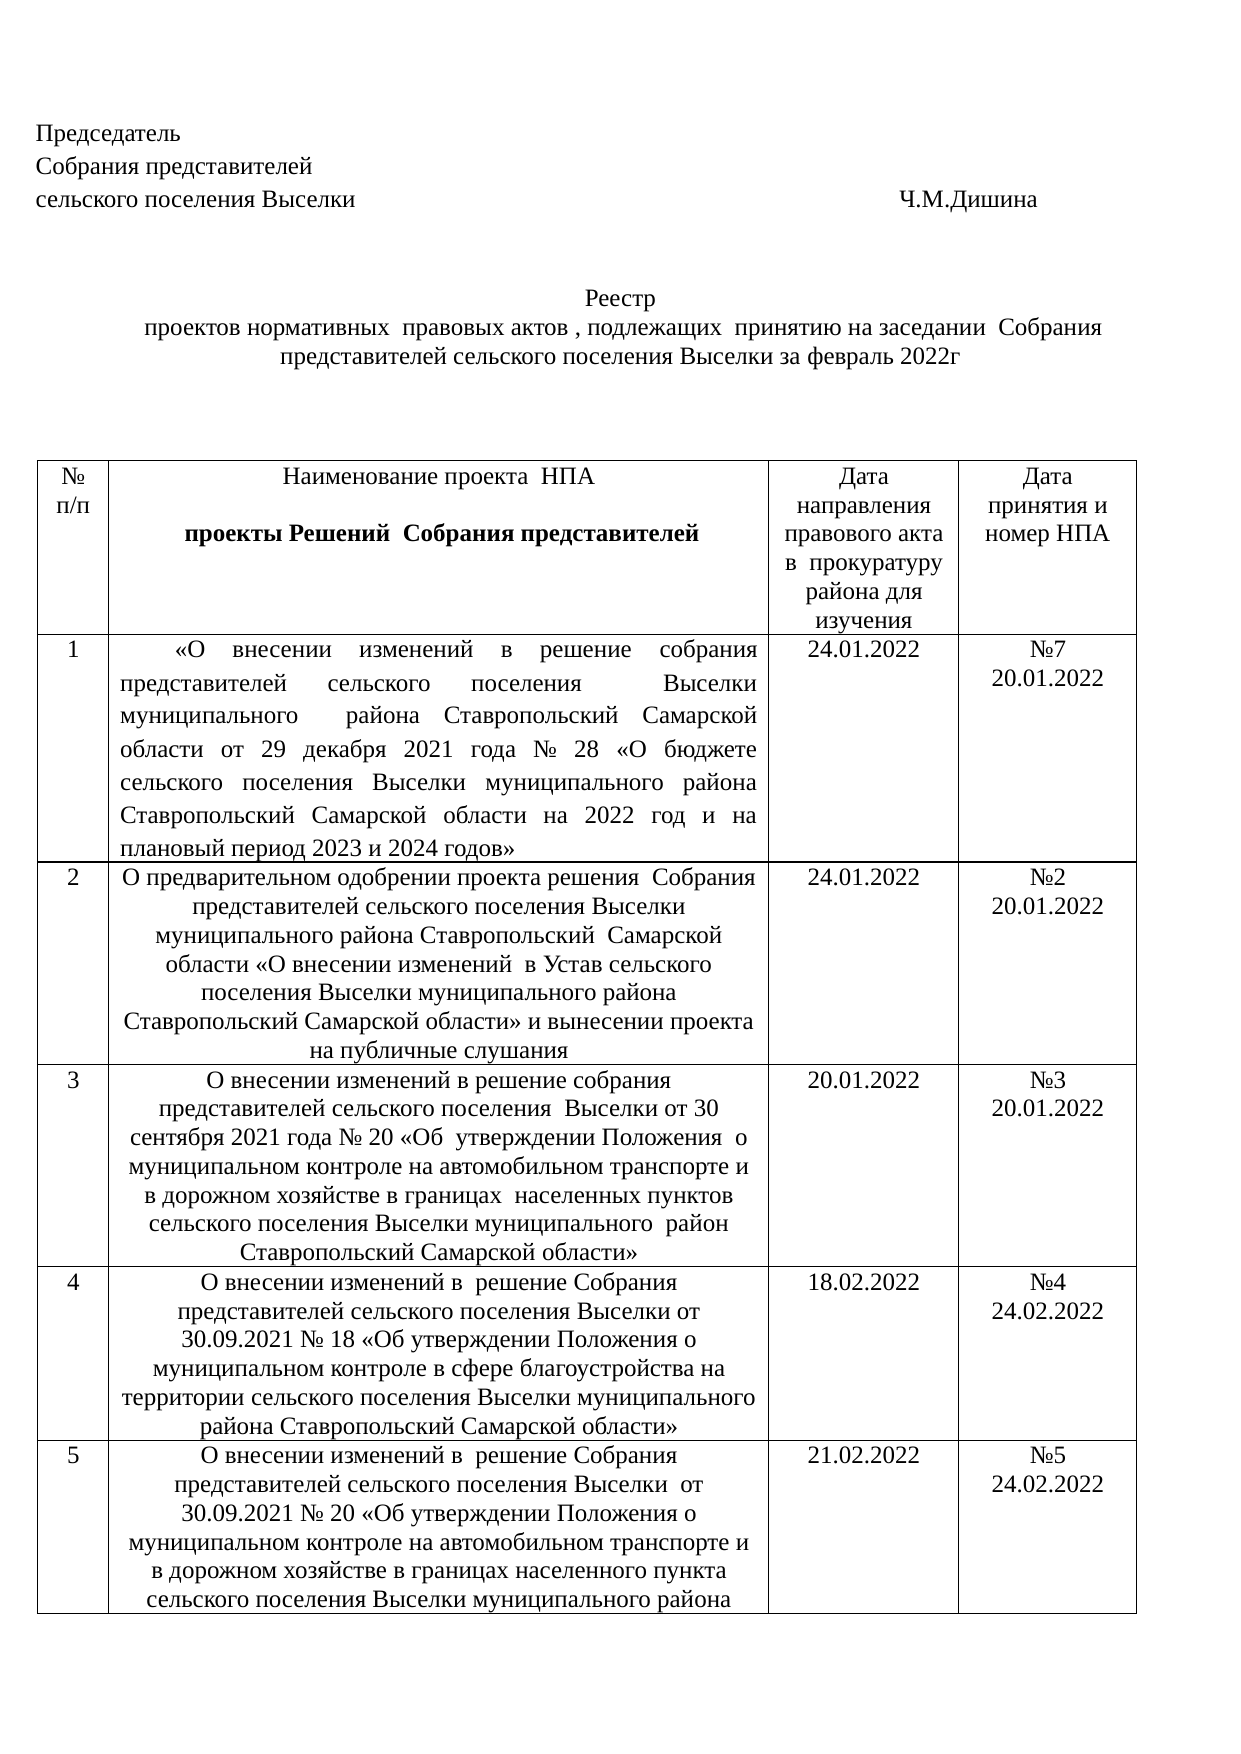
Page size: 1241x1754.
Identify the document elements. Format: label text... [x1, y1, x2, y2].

table_cell 24.01.2022 [769, 635, 958, 861]
table_cell №4 24.02.2022 [959, 1267, 1136, 1439]
table_header № п/п [38, 461, 108, 633]
table_cell 18.02.2022 [769, 1267, 958, 1439]
text Собрания представителей [35, 151, 1122, 180]
table_header Дата направления правового акта в прокуратуру района для изучения [769, 461, 958, 633]
table_header Наименование проекта НПА проекты Решений Собрания представителей [109, 461, 768, 633]
table_cell 5 [38, 1441, 108, 1613]
text Председатель [35, 118, 1122, 147]
table_cell №7 20.01.2022 [959, 635, 1136, 861]
table_cell №2 20.01.2022 [959, 863, 1136, 1064]
table_cell 2 [38, 863, 108, 1064]
text проектов нормативных правовых актов , подлежащих принятию на заседании Собрания представителей сельского поселения Выселки за февраль 2022г [118, 312, 1122, 369]
text сельского поселения Выселки Ч.М.Дишина [35, 184, 1122, 213]
table_cell №3 20.01.2022 [959, 1065, 1136, 1266]
table_cell 1 [38, 635, 108, 861]
table_cell №5 24.02.2022 [959, 1441, 1136, 1613]
table_cell «О внесении изменений в решение собрания представителей сельского поселения Выселки муниципального района Ставропольский Самарской области от 29 декабря 2021 года № 28 «О бюджете сельского поселения Выселки муниципального района Ставропольский Самарской области на 2022 год и на плановый период 2023 и 2024 годов» [109, 635, 768, 861]
table_cell О внесении изменений в решение собрания представителей сельского поселения Выселки от 30 сентября 2021 года № 20 «Об утверждении Положения о муниципальном контроле на автомобильном транспорте и в дорожном хозяйстве в границах населенных пунктов сельского поселения Выселки муниципального район Ставропольский Самарской области» [109, 1065, 768, 1266]
table_header Дата принятия и номер НПА [959, 461, 1136, 633]
table_cell 20.01.2022 [769, 1065, 958, 1266]
table_cell 24.01.2022 [769, 863, 958, 1064]
table_cell О предварительном одобрении проекта решения Собрания представителей сельского поселения Выселки муниципального района Ставропольский Самарской области «О внесении изменений в Устав сельского поселения Выселки муниципального района Ставропольский Самарской области» и вынесении проекта на публичные слушания [109, 863, 768, 1064]
table_cell 21.02.2022 [769, 1441, 958, 1613]
table_cell 3 [38, 1065, 108, 1266]
table_cell 4 [38, 1267, 108, 1439]
text Реестр [118, 283, 1122, 312]
